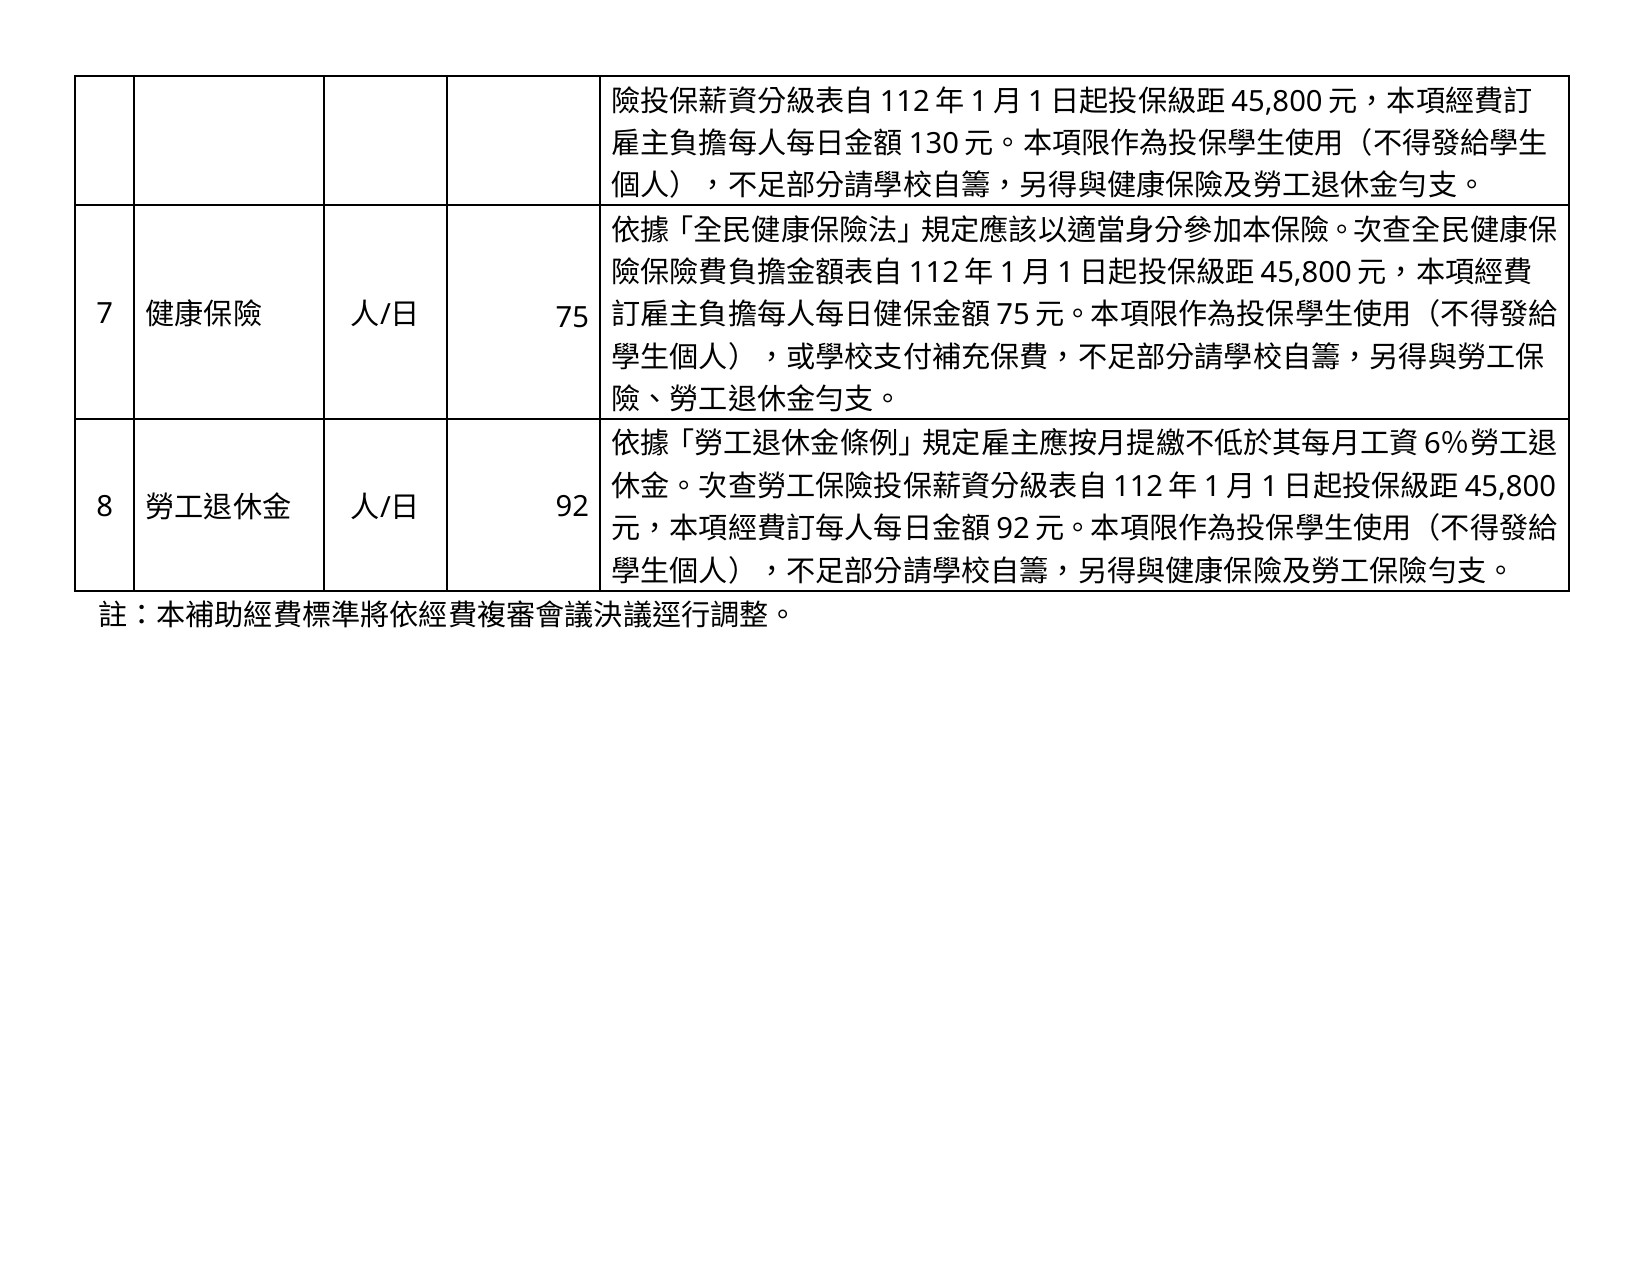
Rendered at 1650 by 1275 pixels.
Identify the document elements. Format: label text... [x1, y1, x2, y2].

table_cell [448, 77, 599, 204]
table_cell 92 [448, 420, 599, 589]
table_cell 健康保險 [135, 206, 323, 418]
table_cell 依據「勞工退休金條例」規定雇主應按月提繳不低於其每月工資6％勞工退休金。次查勞工保險投保薪資分級表自112年1月1日起投保級距45,800元，本項經費訂每人每日金額92元。本項限作為投保學生使用（不得發給學生個人），不足部分請學校自籌，另得與健康保險及勞工保險勻支。 [601, 420, 1568, 589]
table_cell 人/日 [325, 420, 446, 589]
table_cell 險投保薪資分級表自112年1月1日起投保級距45,800元，本項經費訂雇主負擔每人每日金額130元。本項限作為投保學生使用（不得發給學生個人），不足部分請學校自籌，另得與健康保險及勞工退休金勻支。 [601, 77, 1568, 204]
table_cell 依據「全民健康保險法」規定應該以適當身分參加本保險。次查全民健康保險保險費負擔金額表自112年1月1日起投保級距45,800元，本項經費訂雇主負擔每人每日健保金額75元。本項限作為投保學生使用（不得發給學生個人），或學校支付補充保費，不足部分請學校自籌，另得與勞工保險、勞工退休金勻支。 [601, 206, 1568, 418]
table_cell 75 [448, 206, 599, 418]
table_cell [76, 77, 133, 204]
table_cell [135, 77, 323, 204]
table_cell 勞工退休金 [135, 420, 323, 589]
table_cell [325, 77, 446, 204]
table_cell 7 [76, 206, 133, 418]
table_cell 人/日 [325, 206, 446, 418]
text 註：本補助經費標準將依經費複審會議決議逕行調整。 [75, 592, 1575, 634]
table_cell 8 [76, 420, 133, 589]
